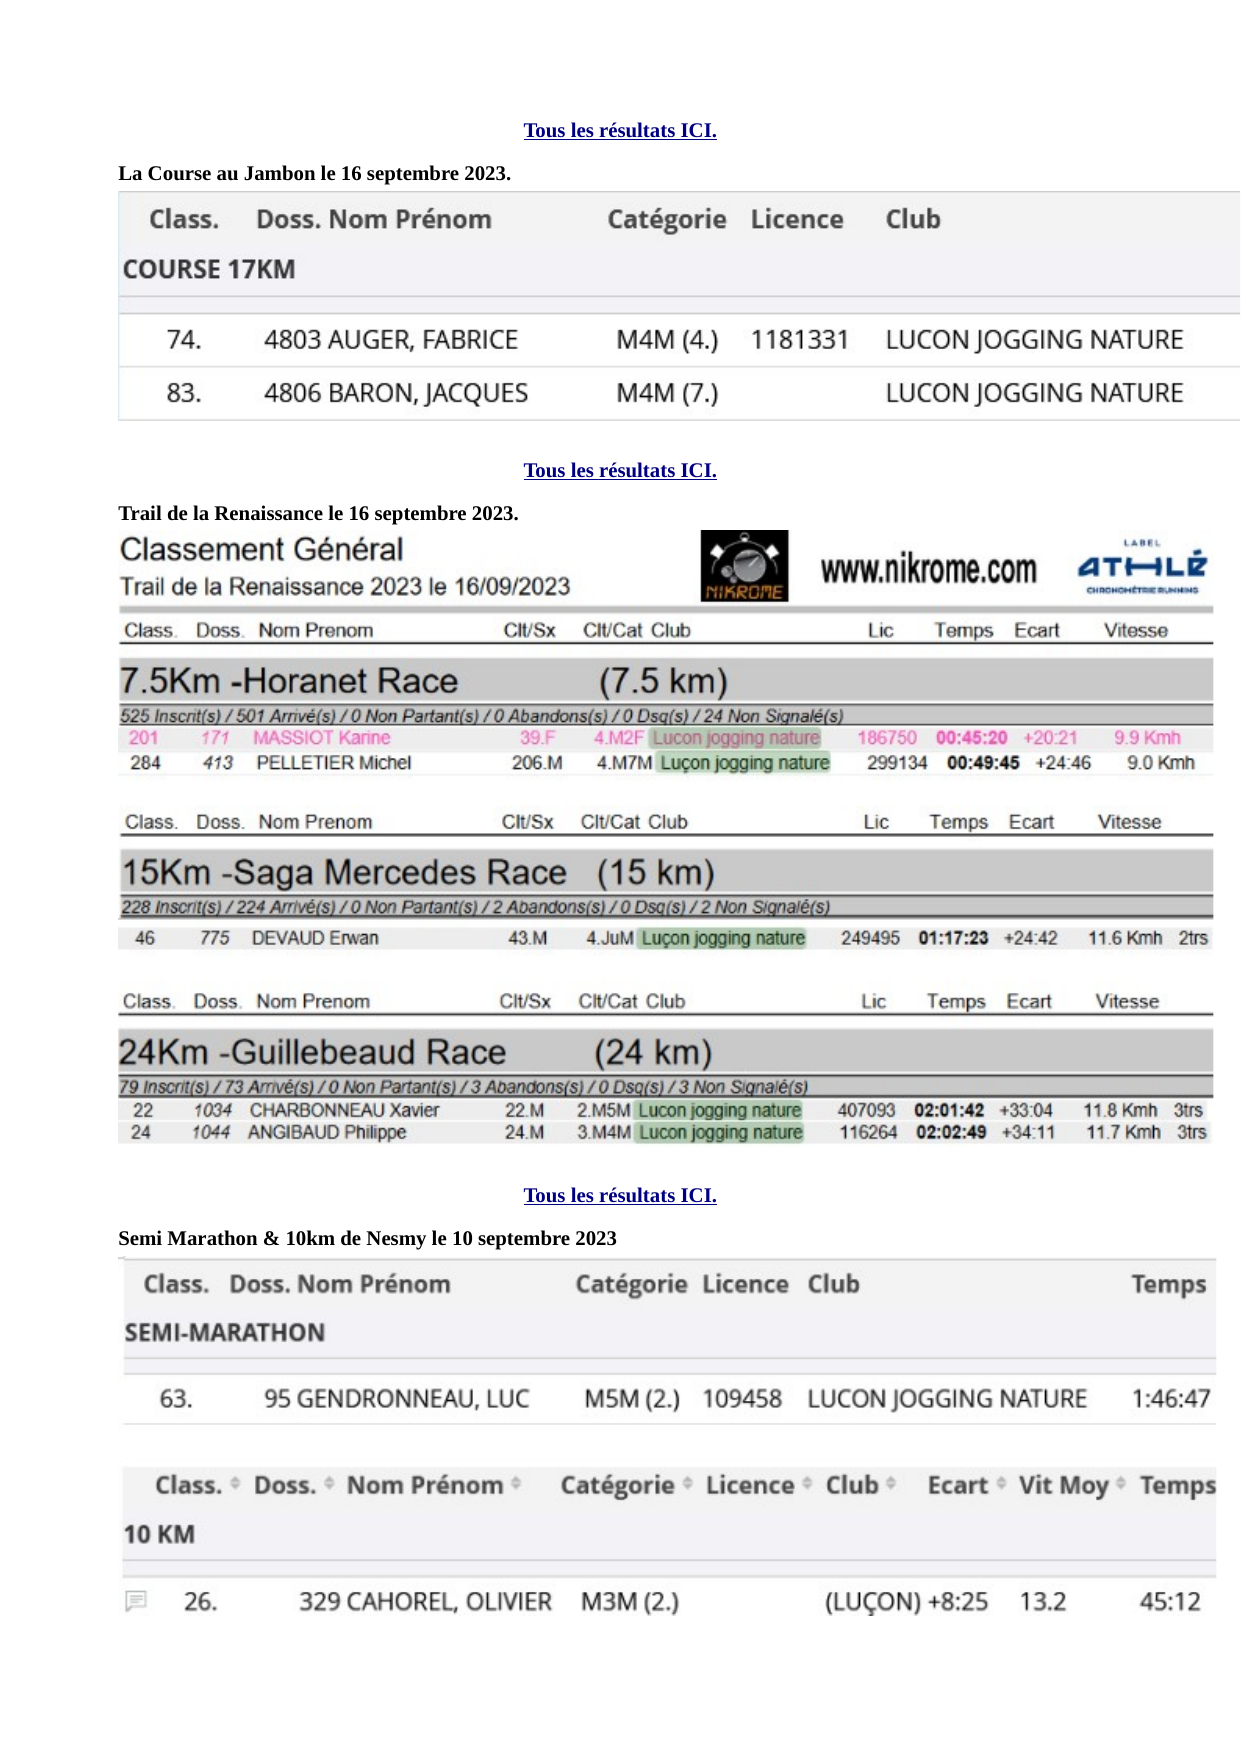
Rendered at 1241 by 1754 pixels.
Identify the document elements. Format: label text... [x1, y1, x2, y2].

picture [118, 530, 1214, 1147]
subtitle Trail de la Renaissance le 16 septembre 2023. [118, 501, 1122, 524]
picture [118, 191, 1241, 421]
subtitle Tous les résultats ICI. [118, 1183, 1122, 1207]
subtitle Tous les résultats ICI. [118, 458, 1122, 482]
subtitle Tous les résultats ICI. [118, 118, 1122, 142]
subtitle Semi Marathon & 10km de Nesmy le 10 septembre 2023 [118, 1226, 1122, 1250]
picture [118, 1256, 1217, 1616]
subtitle La Course au Jambon le 16 septembre 2023. [118, 161, 1122, 185]
